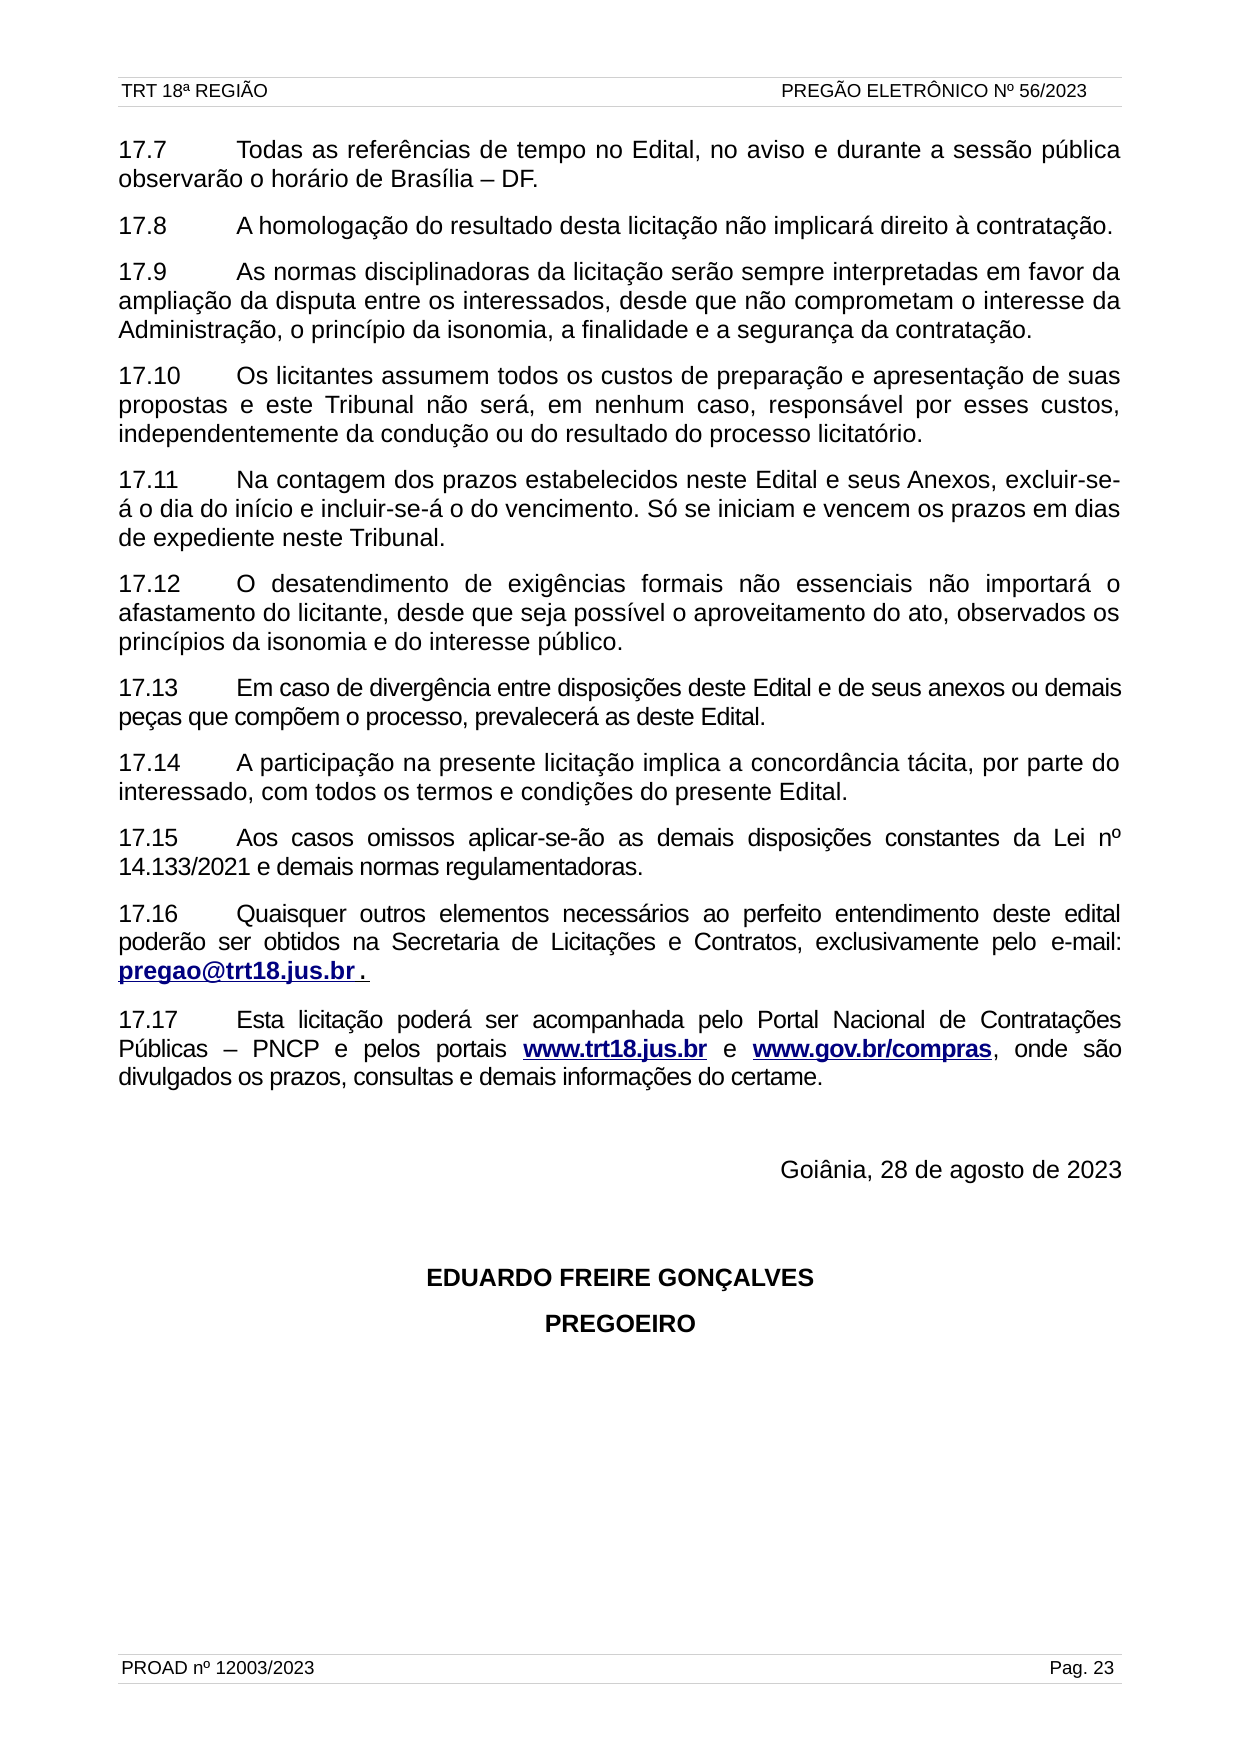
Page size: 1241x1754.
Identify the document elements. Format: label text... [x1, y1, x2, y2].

text 17.13 Em caso de divergência entre disposições deste Edital e de seus anexos ou demais peças que compõem o processo, prevalecerá as deste Edital. [118, 673, 1122, 731]
text 17.17 Esta licitação poderá ser acompanhada pelo Portal Nacional de Contratações Públicas – PNCP e pelos portais www.trt18.jus.br e www.gov.br/compras, onde são divulgados os prazos, consultas e demais informações do certame. [118, 1005, 1122, 1091]
text 17.9 As normas disciplinadoras da licitação serão sempre interpretadas em favor da ampliação da disputa entre os interessados, desde que não comprometam o interesse da Administração, o princípio da isonomia, a finalidade e a segurança da contratação. [118, 257, 1122, 343]
text 17.7 Todas as referências de tempo no Edital, no aviso e durante a sessão pública observarão o horário de Brasília – DF. [118, 136, 1122, 193]
text 17.16 Quaisquer outros elementos necessários ao perfeito entendimento deste edital poderão ser obtidos na Secretaria de Licitações e Contratos, exclusivamente pelo e-mail: pregao@trt18.jus.br. [118, 899, 1122, 987]
text 17.11 Na contagem dos prazos estabelecidos neste Edital e seus Anexos, excluir-se-á o dia do início e incluir-se-á o do vencimento. Só se iniciam e vencem os prazos em dias de expediente neste Tribunal. [118, 465, 1122, 551]
text 17.14 A participação na presente licitação implica a concordância tácita, por parte do interessado, com todos os termos e condições do presente Edital. [118, 748, 1122, 806]
text 17.10 Os licitantes assumem todos os custos de preparação e apresentação de suas propostas e este Tribunal não será, em nenhum caso, responsável por esses custos, independentemente da condução ou do resultado do processo licitatório. [118, 361, 1122, 447]
text PREGOEIRO [118, 1309, 1122, 1338]
text 17.8 A homologação do resultado desta licitação não implicará direito à contratação. [118, 211, 1122, 239]
text EDUARDO FREIRE GONÇALVES [118, 1262, 1122, 1291]
text 17.12 O desatendimento de exigências formais não essenciais não importará o afastamento do licitante, desde que seja possível o aproveitamento do ato, observados os princípios da isonomia e do interesse público. [118, 569, 1122, 655]
text 17.15 Aos casos omissos aplicar-se-ão as demais disposições constantes da Lei nº 14.133/2021 e demais normas regulamentadoras. [118, 823, 1122, 881]
text Goiânia, 28 de agosto de 2023 [118, 1155, 1122, 1184]
